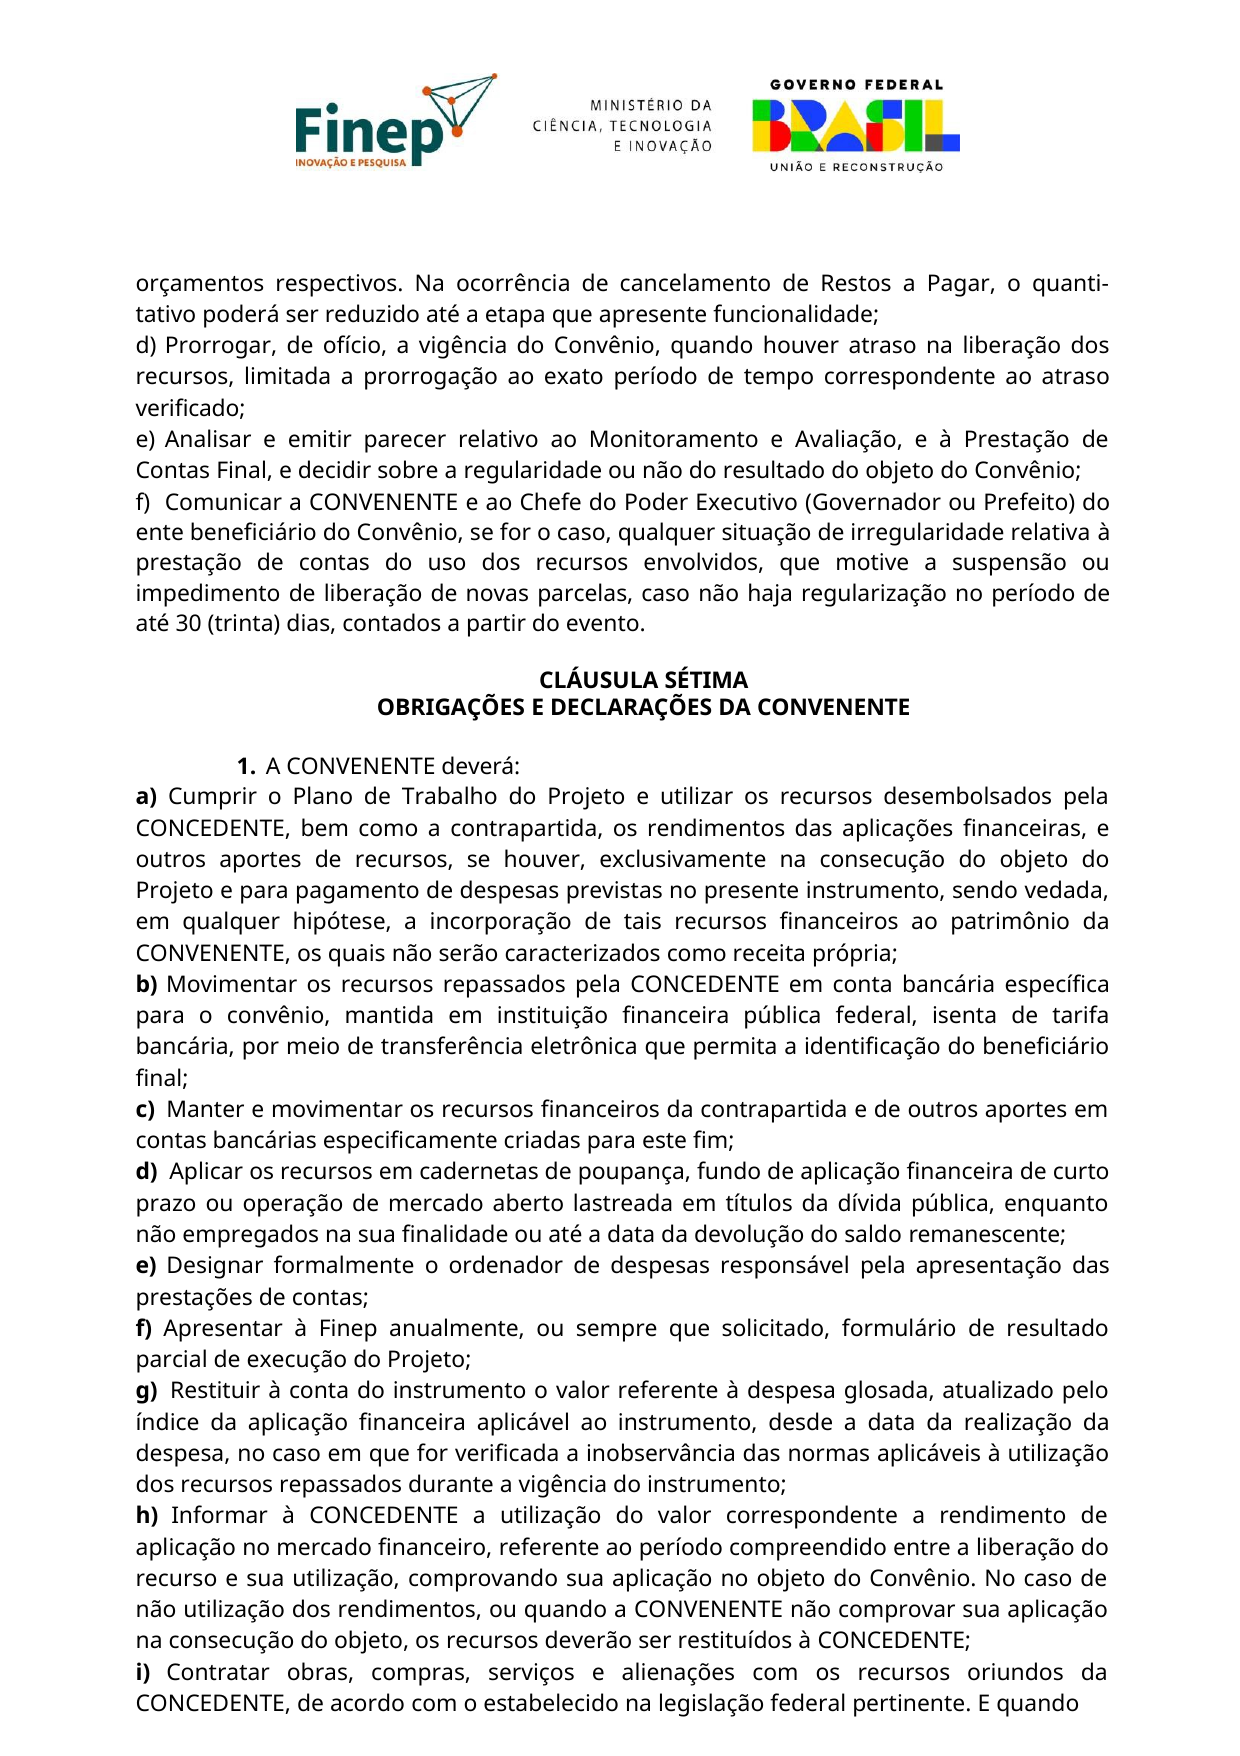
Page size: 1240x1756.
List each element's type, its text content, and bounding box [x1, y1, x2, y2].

list Contratar obras, compras, serviços e alienações com os recursos oriundos da CONCEDENTE, de acordo com o estabelecido na legislação federal pertinente. E quando [135, 1655, 1108, 1718]
list Manter e movimentar os recursos financeiros da contrapartida e de outros aportes em contas bancárias especificamente criadas para este fim; [135, 1093, 1110, 1155]
list Prorrogar, de ofício, a vigência do Convênio, quando houver atraso na liberação dos recursos, limitada a prorrogação ao exato período de tempo correspondente ao atraso verificado; [135, 329, 1110, 423]
list Restituir à conta do instrumento o valor referente à despesa glosada, atualizado pelo índice da aplicação financeira aplicável ao instrumento, desde a data da realização da despesa, no caso em que for verificada a inobservância das normas aplicáveis à utilização dos recursos repassados durante a vigência do instrumento; [135, 1374, 1110, 1499]
list A CONVENENTE deverá: [236, 753, 1129, 780]
list Aplicar os recursos em cadernetas de poupança, fundo de aplicação financeira de curto prazo ou operação de mercado aberto lastreada em títulos da dívida pública, enquanto não empregados na sua finalidade ou até a data da devolução do saldo remanescente; [135, 1155, 1110, 1249]
subtitle CLÁUSULA SÉTIMA [165, 666, 1122, 694]
list Designar formalmente o ordenador de despesas responsável pela apresentação das prestações de contas; [135, 1249, 1110, 1312]
list Apresentar à Finep anualmente, ou sempre que solicitado, formulário de resultado parcial de execução do Projeto; [135, 1312, 1110, 1374]
text orçamentos respectivos. Na ocorrência de cancelamento de Restos a Pagar, o quanti- tativo poderá ser reduzido até a etapa que apresente funcionalidade; [135, 266, 1110, 329]
list Analisar e emitir parecer relativo ao Monitoramento e Avaliação, e à Prestação de Contas Final, e decidir sobre a regularidade ou não do resultado do objeto do Convênio; [135, 423, 1110, 485]
list Comunicar a CONVENENTE e ao Chefe do Poder Executivo (Governador ou Prefeito) do ente beneficiário do Convênio, se for o caso, qualquer situação de irregularidade relativa à prestação de contas do uso dos recursos envolvidos, que motive a suspensão ou impedimento de liberação de novas parcelas, caso não haja regularização no período de até 30 (trinta) dias, contados a partir do evento. [135, 485, 1110, 638]
list Informar à CONCEDENTE a utilização do valor correspondente a rendimento de aplicação no mercado financeiro, referente ao período compreendido entre a liberação do recurso e sua utilização, comprovando sua aplicação no objeto do Convênio. No caso de não utilização dos rendimentos, ou quando a CONVENENTE não comprovar sua aplicação na consecução do objeto, os recursos deverão ser restituídos à CONCEDENTE; [135, 1499, 1109, 1655]
text OBRIGAÇÕES E DECLARAÇÕES DA CONVENENTE [164, 694, 1122, 721]
list Cumprir o Plano de Trabalho do Projeto e utilizar os recursos desembolsados pela CONCEDENTE, bem como a contrapartida, os rendimentos das aplicações financeiras, e outros aportes de recursos, se houver, exclusivamente na consecução do objeto do Projeto e para pagamento de despesas previstas no presente instrumento, sendo vedada, em qualquer hipótese, a incorporação de tais recursos financeiros ao patrimônio da CONVENENTE, os quais não serão caracterizados como receita própria; [135, 780, 1111, 968]
list Movimentar os recursos repassados pela CONCEDENTE em conta bancária específica para o convênio, mantida em instituição financeira pública federal, isenta de tarifa bancária, por meio de transferência eletrônica que permita a identificação do beneficiário final; [135, 968, 1111, 1093]
